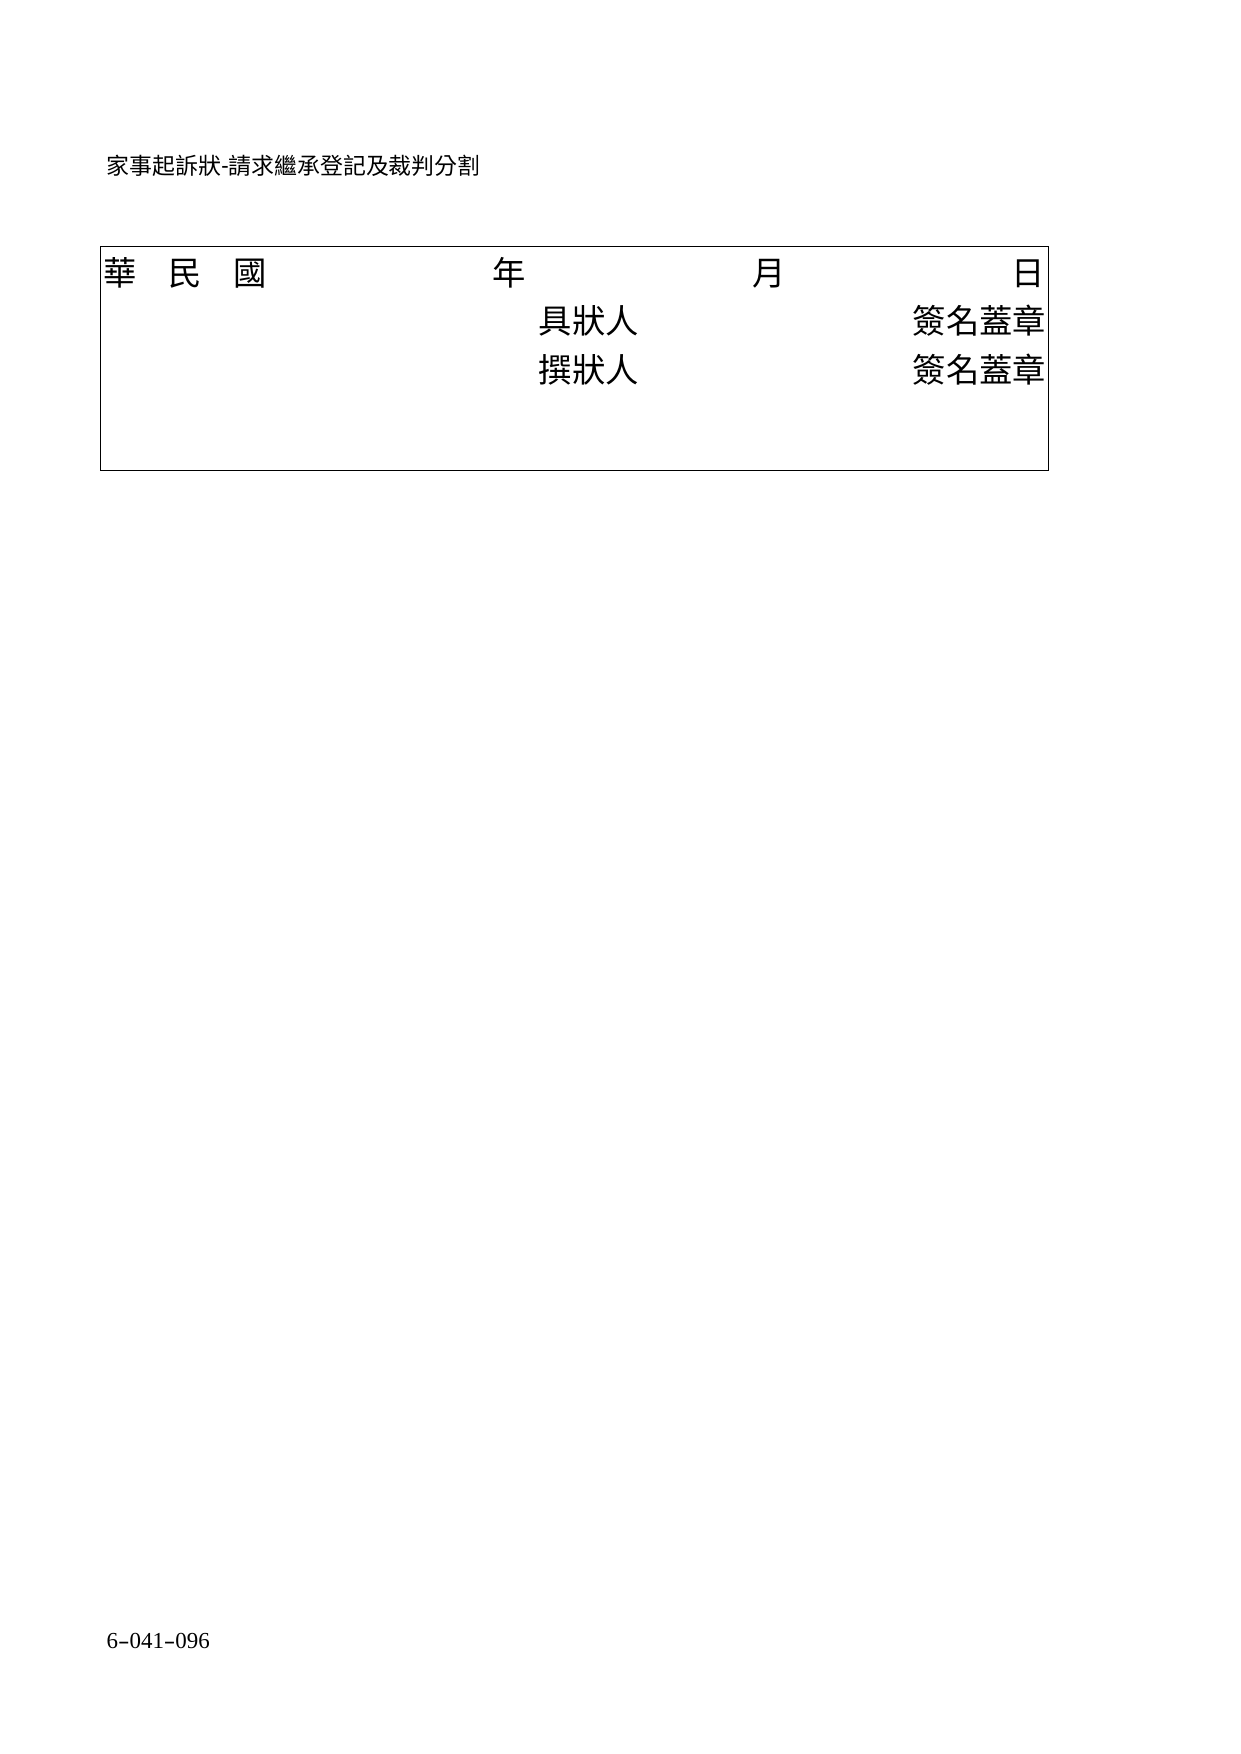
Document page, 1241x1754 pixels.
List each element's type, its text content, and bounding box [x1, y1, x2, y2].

table_cell 華民國 年 月 日 具狀人 簽名蓋章 撰狀人 簽名蓋章 [101, 247, 1048, 470]
